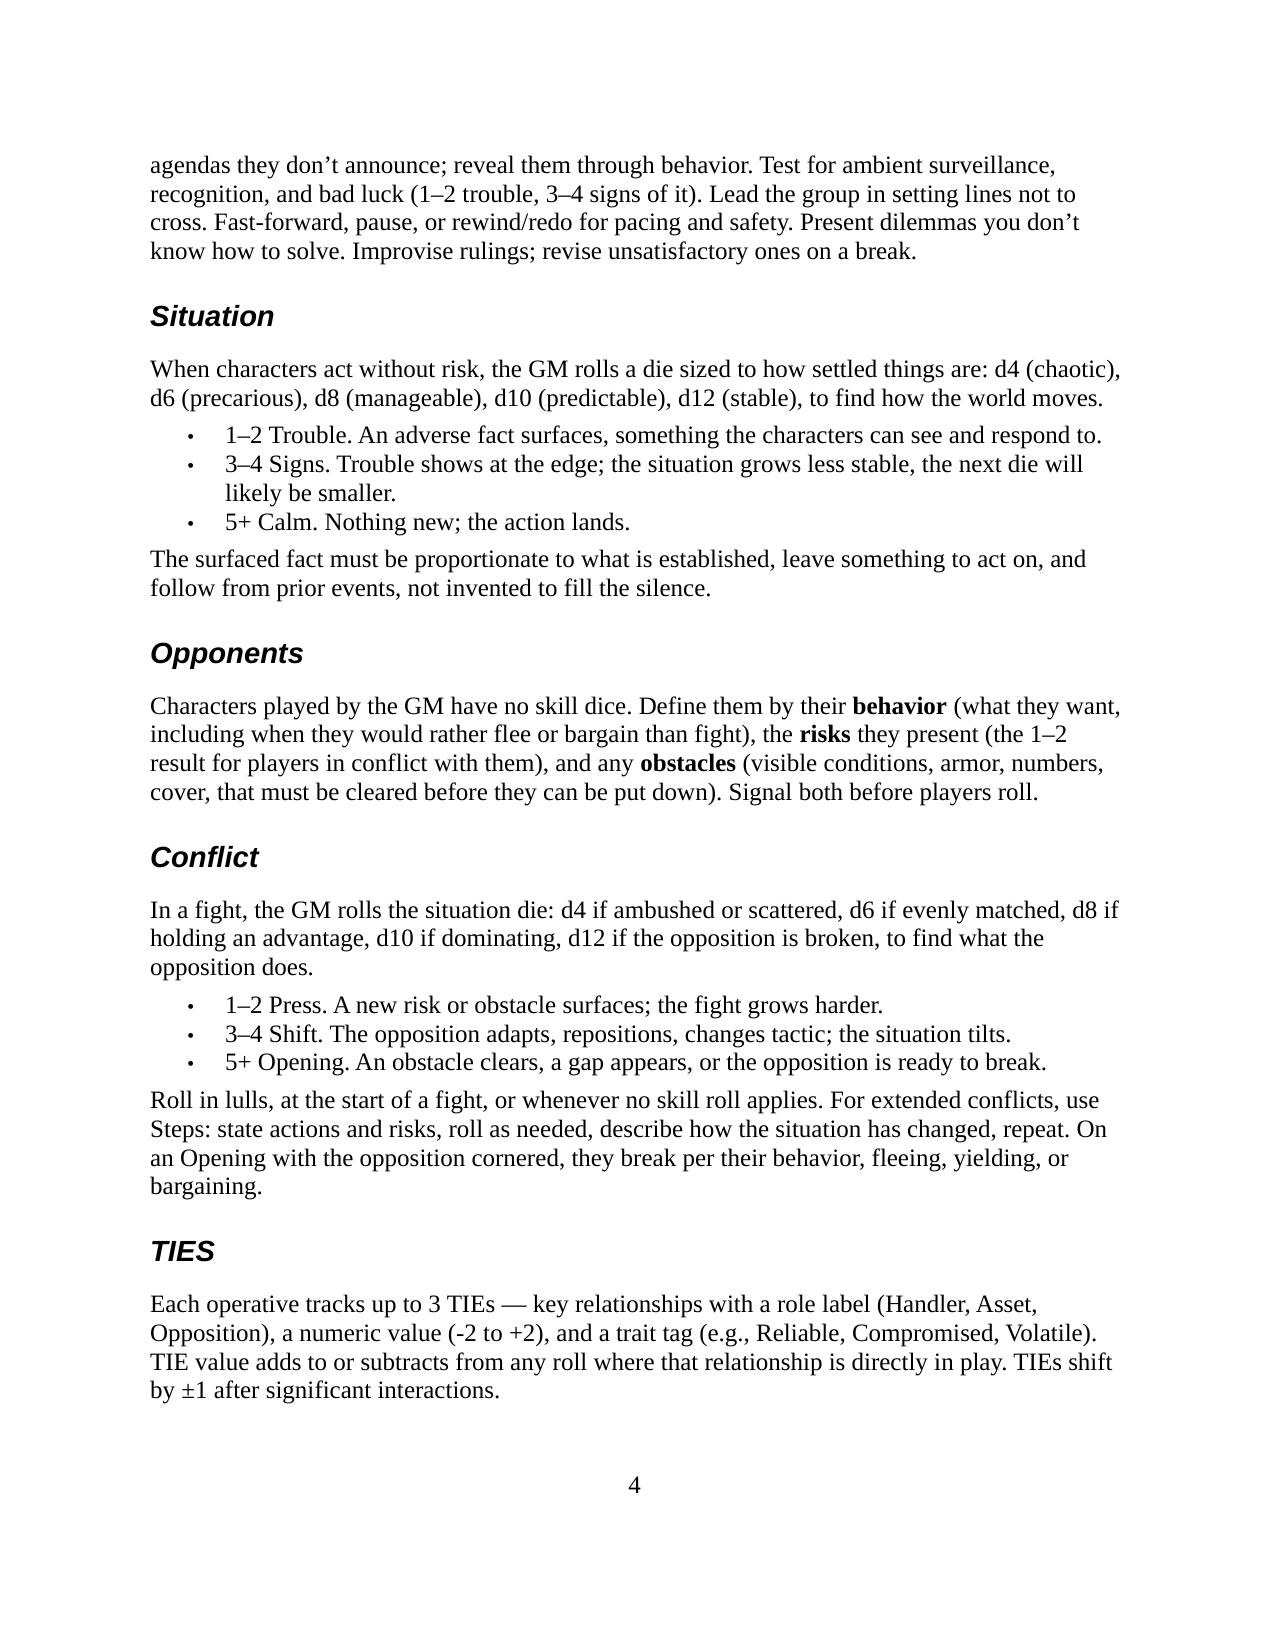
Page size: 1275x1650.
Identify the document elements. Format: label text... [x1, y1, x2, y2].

text In a fight, the GM rolls the situation die: d4 if ambushed or scattered, d6 if evenly matched, d8 if holding an advantage, d10 if dominating, d12 if the opposition is broken, to find what the opposition does. [150, 895, 1125, 981]
list 3–4 Shift. The opposition adapts, repositions, changes tactic; the situation tilts. [187, 1019, 1125, 1047]
subtitle Conflict [150, 840, 1125, 873]
list 3–4 Signs. Trouble shows at the edge; the situation grows less stable, the next die will likely be smaller. [187, 449, 1125, 507]
list 5+ Calm. Nothing new; the action lands. [187, 507, 1125, 535]
list 1–2 Trouble. An adverse fact surfaces, something the characters can see and respond to. [187, 420, 1125, 449]
text Roll in lulls, at the start of a fight, or whenever no skill roll applies. For extended conflicts, use Steps: state actions and risks, roll as needed, describe how the situation has changed, repeat. On an Opening with the opposition cornered, they break per their behavior, fleeing, yielding, or bargaining. [150, 1085, 1125, 1200]
text When characters act without risk, the GM rolls a die sized to how settled things are: d4 (chaotic), d6 (precarious), d8 (manageable), d10 (predictable), d12 (stable), to find how the world moves. [150, 354, 1125, 411]
text agendas they don’t announce; reveal them through behavior. Test for ambient surveillance, recognition, and bad luck (1–2 trouble, 3–4 signs of it). Lead the group in setting lines not to cross. Fast-forward, pause, or rewind/redo for pacing and safety. Present dilemmas you don’t know how to solve. Improvise rulings; revise unsatisfactory ones on a break. [150, 150, 1125, 265]
text Each operative tracks up to 3 TIEs — key relationships with a role label (Handler, Asset, Opposition), a numeric value (-2 to +2), and a trait tag (e.g., Reliable, Compromised, Volatile). TIE value adds to or subtracts from any roll where that relationship is directly in play. TIEs shift by ±1 after significant interactions. [150, 1289, 1125, 1404]
list 1–2 Press. A new risk or obstacle surfaces; the fight grows harder. [187, 990, 1125, 1019]
text The surfaced fact must be proportionate to what is established, leave something to act on, and follow from prior events, not invented to fill the silence. [150, 544, 1125, 602]
text Characters played by the GM have no skill dice. Define them by their behavior (what they want, including when they would rather flee or bargain than fight), the risks they present (the 1–2 result for players in conflict with them), and any obstacles (visible conditions, armor, numbers, cover, that must be cleared before they can be put down). Signal both before players roll. [150, 691, 1125, 806]
subtitle Situation [150, 299, 1125, 332]
subtitle Opponents [150, 636, 1125, 669]
list 5+ Opening. An obstacle clears, a gap appears, or the opposition is ready to break. [187, 1047, 1125, 1076]
subtitle TIES [150, 1234, 1125, 1268]
